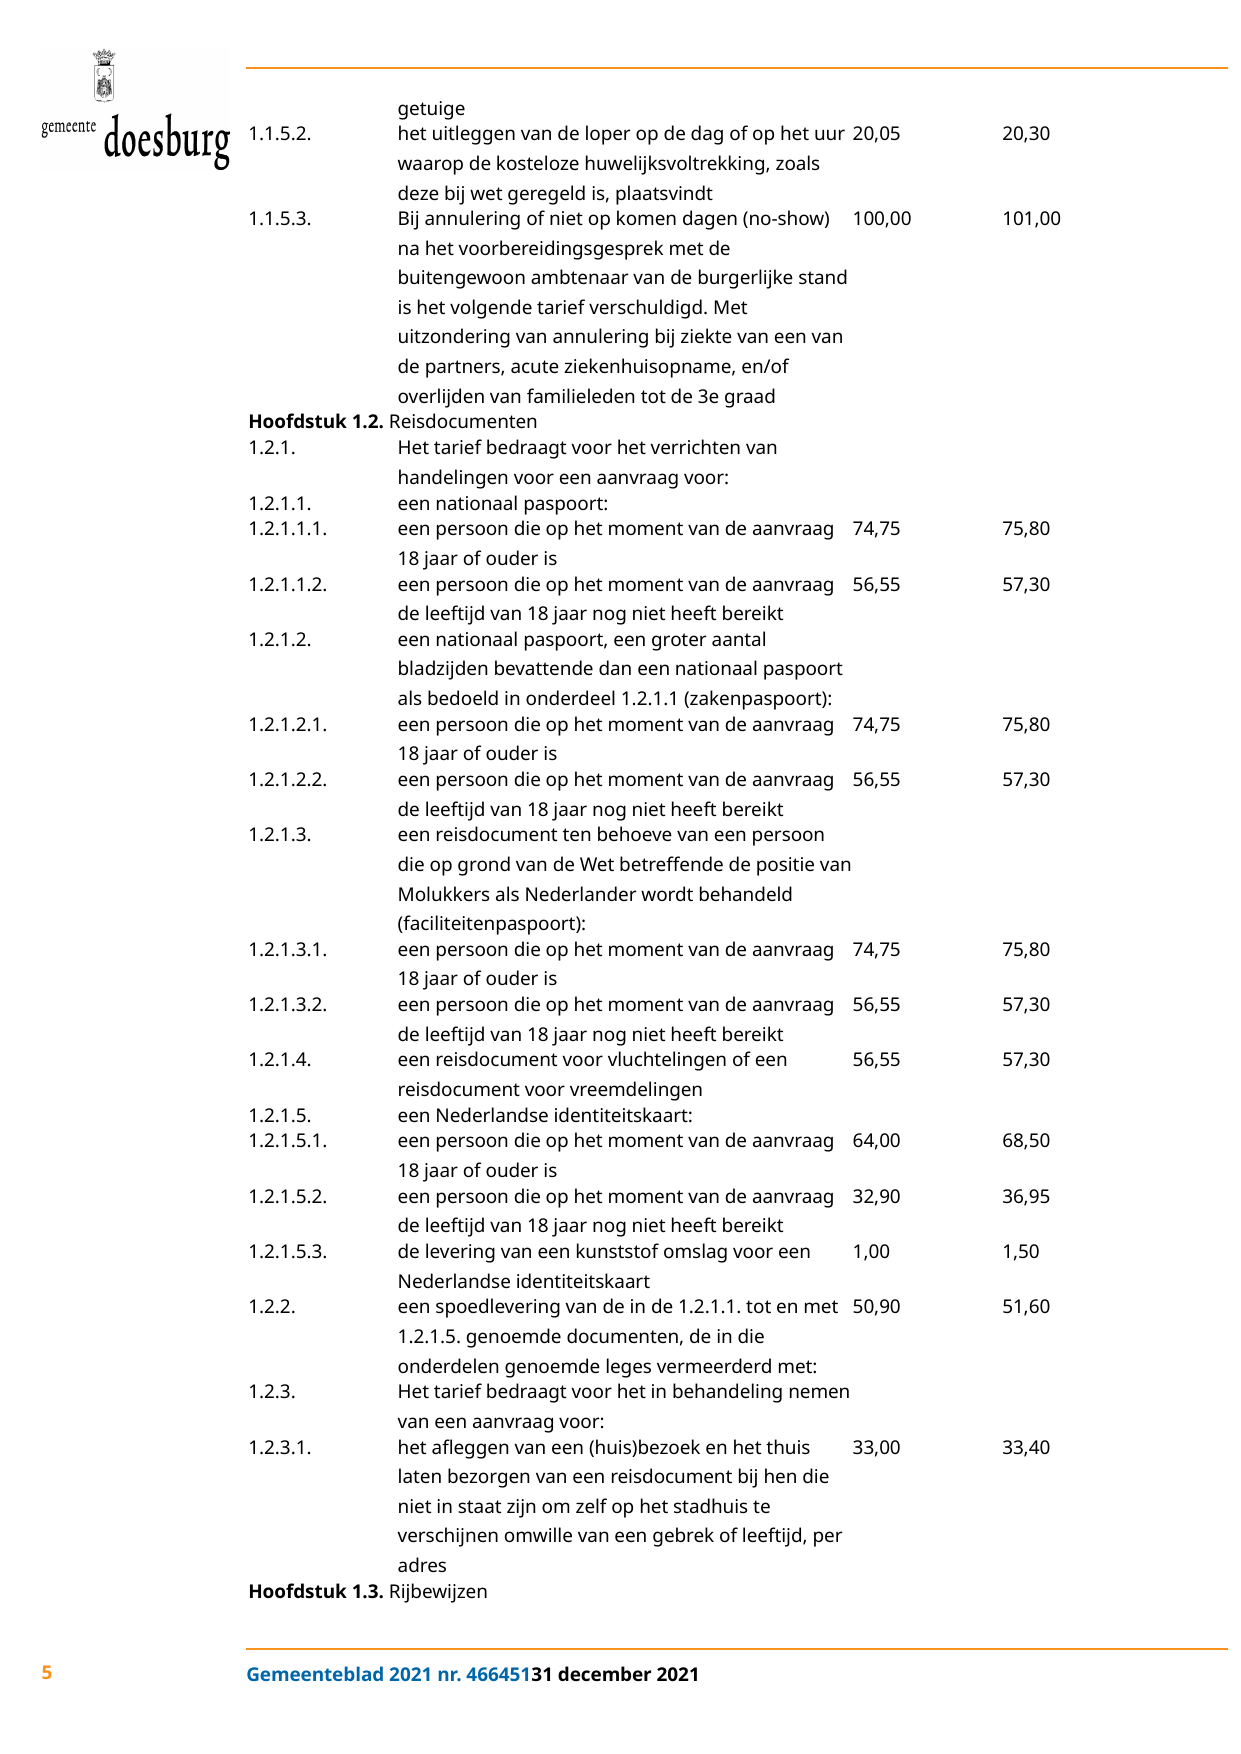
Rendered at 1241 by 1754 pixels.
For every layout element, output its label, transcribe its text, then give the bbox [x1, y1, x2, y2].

table_cell 1.2.1.3.2. [248, 991, 397, 1047]
table_cell een persoon die op het moment van de aanvraag de leeftijd van 18 jaar nog niet heeft bereikt [398, 571, 852, 626]
table_cell 56,55 [853, 1047, 1002, 1102]
table_cell 20,05 [853, 121, 1002, 205]
table_cell een persoon die op het moment van de aanvraag 18 jaar of ouder is [398, 711, 852, 766]
table_cell een persoon die op het moment van de aanvraag 18 jaar of ouder is [398, 515, 852, 571]
table_cell Bij annulering of niet op komen dagen (no-show) na het voorbereidingsgesprek met de buitengewoon ambtenaar van de burgerlijke stand is het volgende tarief verschuldigd. Met uitzondering van annulering bij ziekte van een van de partners, acute ziekenhuisopname, en/of overlijden van familieleden tot de 3e graad [398, 205, 852, 409]
table_cell 1.2.1.5.1. [248, 1128, 397, 1183]
table_cell een Nederlandse identiteitskaart: [398, 1102, 852, 1128]
table_cell 36,95 [1002, 1183, 1152, 1238]
table_cell 75,80 [1002, 936, 1152, 991]
table_cell 1.2.3. [248, 1379, 397, 1434]
table_cell [1002, 490, 1152, 515]
table_cell 57,30 [1002, 766, 1152, 822]
table_cell een persoon die op het moment van de aanvraag de leeftijd van 18 jaar nog niet heeft bereikt [398, 766, 852, 822]
table_cell 1,50 [1002, 1238, 1152, 1294]
table_cell een nationaal paspoort, een groter aantal bladzijden bevattende dan een nationaal paspoort als bedoeld in onderdeel 1.2.1.1 (zakenpaspoort): [398, 626, 852, 711]
table_cell 33,00 [853, 1434, 1002, 1578]
table_cell een persoon die op het moment van de aanvraag de leeftijd van 18 jaar nog niet heeft bereikt [398, 1183, 852, 1238]
table_cell [1002, 626, 1152, 711]
table_cell Hoofdstuk 1.2. Reisdocumenten [248, 409, 1152, 434]
table_cell getuige [398, 95, 852, 121]
table_cell 50,90 [853, 1294, 1002, 1378]
table_cell 57,30 [1002, 571, 1152, 626]
table_cell 1.2.1.2.2. [248, 766, 397, 822]
table_cell 1.2.1.3. [248, 822, 397, 936]
table_cell 1.2.1.3.1. [248, 936, 397, 991]
table_cell 1.2.1.2. [248, 626, 397, 711]
table_cell [1002, 1102, 1152, 1128]
table_cell 57,30 [1002, 1047, 1152, 1102]
picture [41, 47, 231, 172]
table_cell 56,55 [853, 991, 1002, 1047]
table_cell 1.2.1.2.1. [248, 711, 397, 766]
table_cell [853, 822, 1002, 936]
table_cell 1.2.1.1.2. [248, 571, 397, 626]
table_cell 20,30 [1002, 121, 1152, 205]
table_cell een nationaal paspoort: [398, 490, 852, 515]
table_cell een persoon die op het moment van de aanvraag de leeftijd van 18 jaar nog niet heeft bereikt [398, 991, 852, 1047]
table_cell [248, 95, 397, 121]
table_cell 1.2.2. [248, 1294, 397, 1378]
table_cell een persoon die op het moment van de aanvraag 18 jaar of ouder is [398, 936, 852, 991]
table_cell 75,80 [1002, 711, 1152, 766]
table_cell 74,75 [853, 515, 1002, 571]
table_cell 75,80 [1002, 515, 1152, 571]
table_cell Het tarief bedraagt voor het in behandeling nemen van een aanvraag voor: [398, 1379, 852, 1434]
table_cell [1002, 95, 1152, 121]
table_cell 100,00 [853, 205, 1002, 409]
table_cell 1.2.3.1. [248, 1434, 397, 1578]
table_cell 51,60 [1002, 1294, 1152, 1378]
table_cell Hoofdstuk 1.3. Rijbewijzen [248, 1578, 1152, 1604]
table_cell 1.1.5.3. [248, 205, 397, 409]
table_cell 1.2.1. [248, 434, 397, 490]
table_cell [853, 490, 1002, 515]
table_cell 101,00 [1002, 205, 1152, 409]
table_cell 56,55 [853, 571, 1002, 626]
table_cell de levering van een kunststof omslag voor een Nederlandse identiteitskaart [398, 1238, 852, 1294]
table_cell 74,75 [853, 711, 1002, 766]
table_cell [853, 1379, 1002, 1434]
table_cell 1.2.1.5.3. [248, 1238, 397, 1294]
table_cell [853, 434, 1002, 490]
table_cell een spoedlevering van de in de 1.2.1.1. tot en met 1.2.1.5. genoemde documenten, de in die onderdelen genoemde leges vermeerderd met: [398, 1294, 852, 1378]
table_cell [1002, 822, 1152, 936]
table_cell 64,00 [853, 1128, 1002, 1183]
table_cell [1002, 434, 1152, 490]
table_cell 1.2.1.5.2. [248, 1183, 397, 1238]
table_cell [853, 626, 1002, 711]
table_cell een reisdocument voor vluchtelingen of een reisdocument voor vreemdelingen [398, 1047, 852, 1102]
table_cell 1.2.1.5. [248, 1102, 397, 1128]
table_cell een reisdocument ten behoeve van een persoon die op grond van de Wet betreffende de positie van Molukkers als Nederlander wordt behandeld (faciliteitenpaspoort): [398, 822, 852, 936]
table_cell [853, 95, 1002, 121]
table_cell 1.2.1.1. [248, 490, 397, 515]
table_cell het afleggen van een (huis)bezoek en het thuis laten bezorgen van een reisdocument bij hen die niet in staat zijn om zelf op het stadhuis te verschijnen omwille van een gebrek of leeftijd, per adres [398, 1434, 852, 1578]
table_cell 1.2.1.4. [248, 1047, 397, 1102]
table_cell een persoon die op het moment van de aanvraag 18 jaar of ouder is [398, 1128, 852, 1183]
table_cell 68,50 [1002, 1128, 1152, 1183]
table_cell 56,55 [853, 766, 1002, 822]
table_cell het uitleggen van de loper op de dag of op het uur waarop de kosteloze huwelijksvoltrekking, zoals deze bij wet geregeld is, plaatsvindt [398, 121, 852, 205]
table_cell 1.1.5.2. [248, 121, 397, 205]
table_cell 57,30 [1002, 991, 1152, 1047]
table_cell Het tarief bedraagt voor het verrichten van handelingen voor een aanvraag voor: [398, 434, 852, 490]
table_cell [853, 1102, 1002, 1128]
table_cell 74,75 [853, 936, 1002, 991]
table_cell 32,90 [853, 1183, 1002, 1238]
table_cell 33,40 [1002, 1434, 1152, 1578]
table_cell 1.2.1.1.1. [248, 515, 397, 571]
table_cell 1,00 [853, 1238, 1002, 1294]
table_cell [1002, 1379, 1152, 1434]
